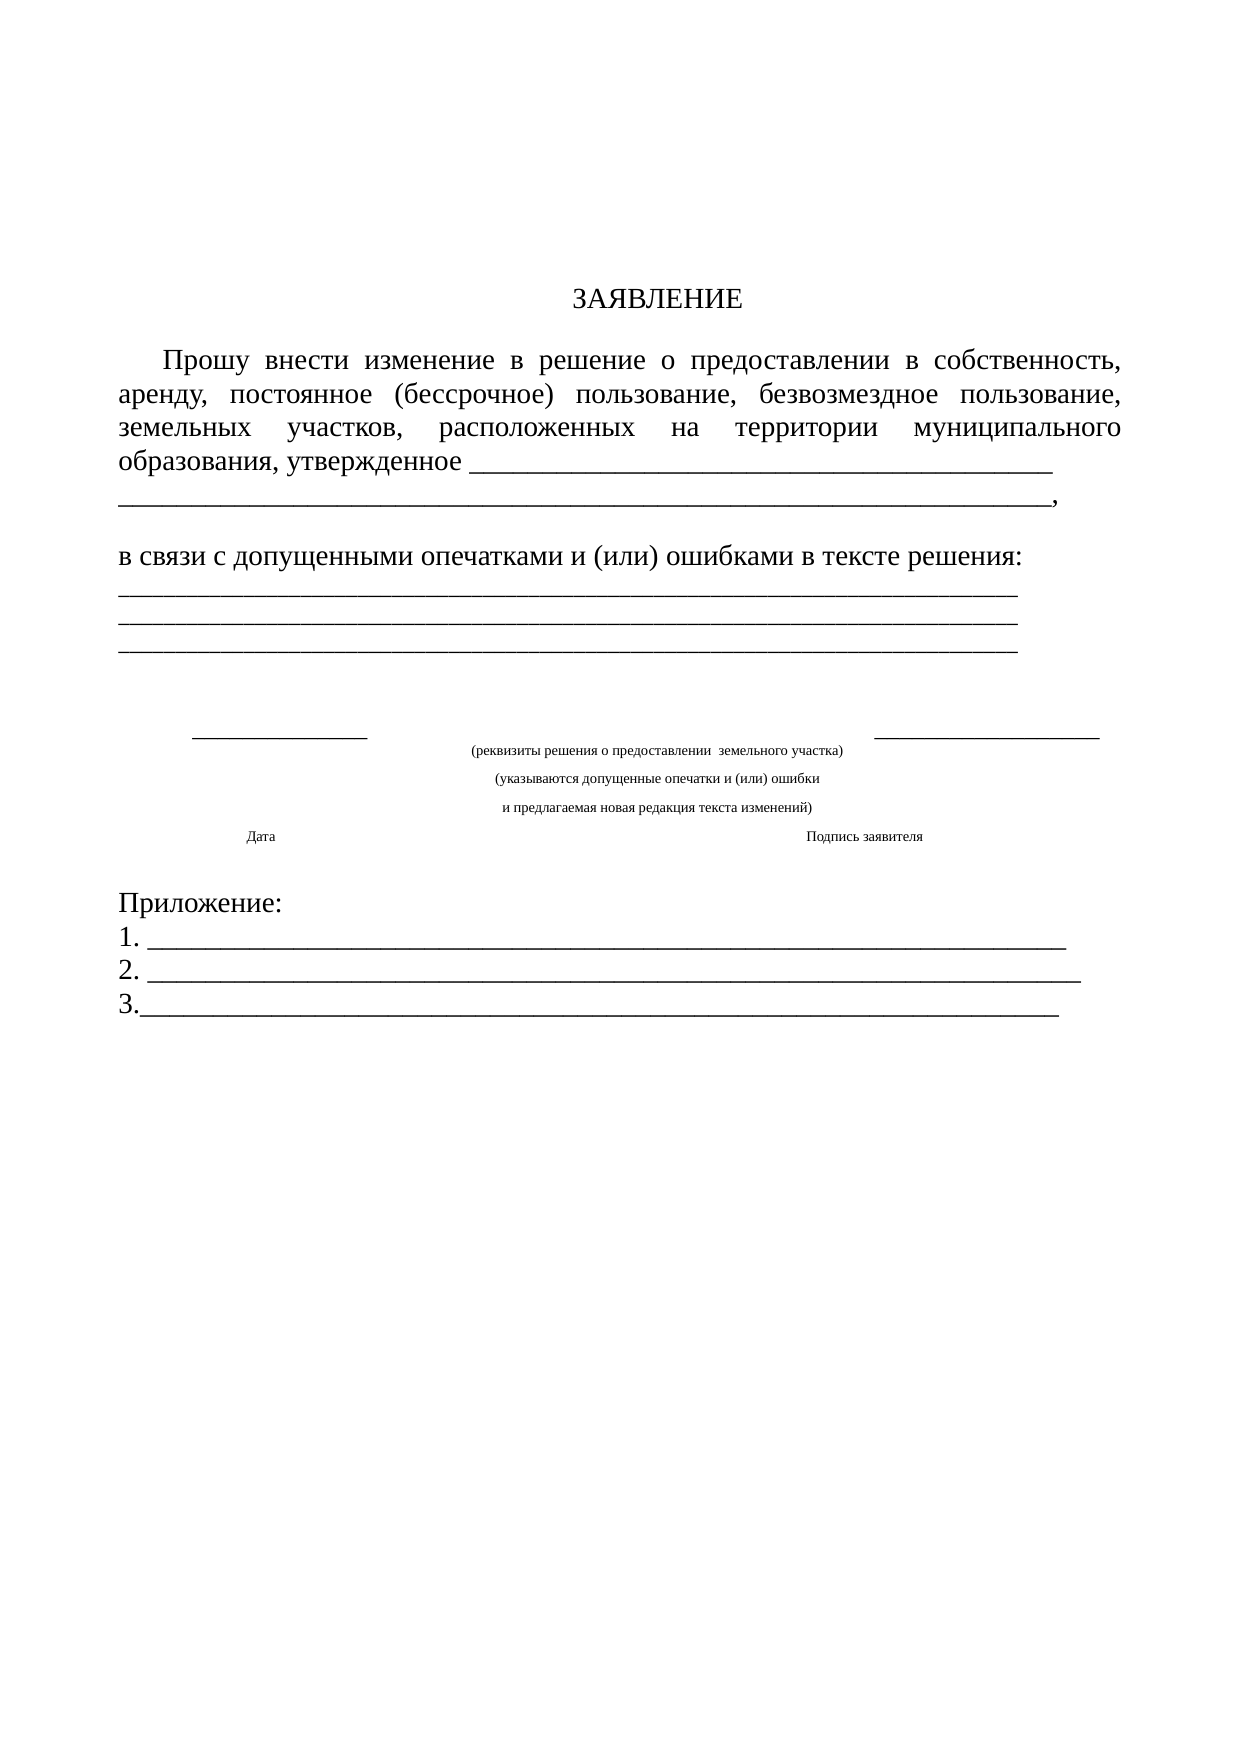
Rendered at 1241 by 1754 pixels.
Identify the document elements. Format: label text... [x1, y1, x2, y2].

text _______________________________________________________________________________ [118, 600, 1122, 628]
text ________________________________________________________________, [118, 477, 1122, 510]
table_cell [143, 118, 1171, 175]
text Прошу внести изменение в решение о предоставлении в собственность, аренду, постоянное (бессрочное) пользование, безвозмездное пользование, земельных участков, расположенных на территории муниципального образования, утвержденное ________________________________________ [118, 342, 1122, 477]
text _______________________________________________________________________________ [118, 628, 1122, 656]
text 3._______________________________________________________________ [118, 986, 1122, 1019]
text и предлагаемая новая редакция текста изменений) [118, 799, 1122, 828]
text 1. _______________________________________________________________ [118, 919, 1122, 952]
text Дата Подпись заявителя [118, 828, 1122, 856]
text Приложение: [118, 885, 1122, 919]
text _______________________________________________________________________________ [118, 572, 1122, 600]
text (указываются допущенные опечатки и (или) ошибки [118, 770, 1122, 799]
text ЗАЯВЛЕНИЕ [118, 281, 1122, 314]
text 2. ________________________________________________________________ [118, 952, 1122, 986]
text (реквизиты решения о предоставлении земельного участка) [118, 741, 1122, 770]
text ______________ __________________ [118, 713, 1122, 741]
text в связи с допущенными опечатками и (или) ошибками в тексте решения: [118, 538, 1122, 572]
